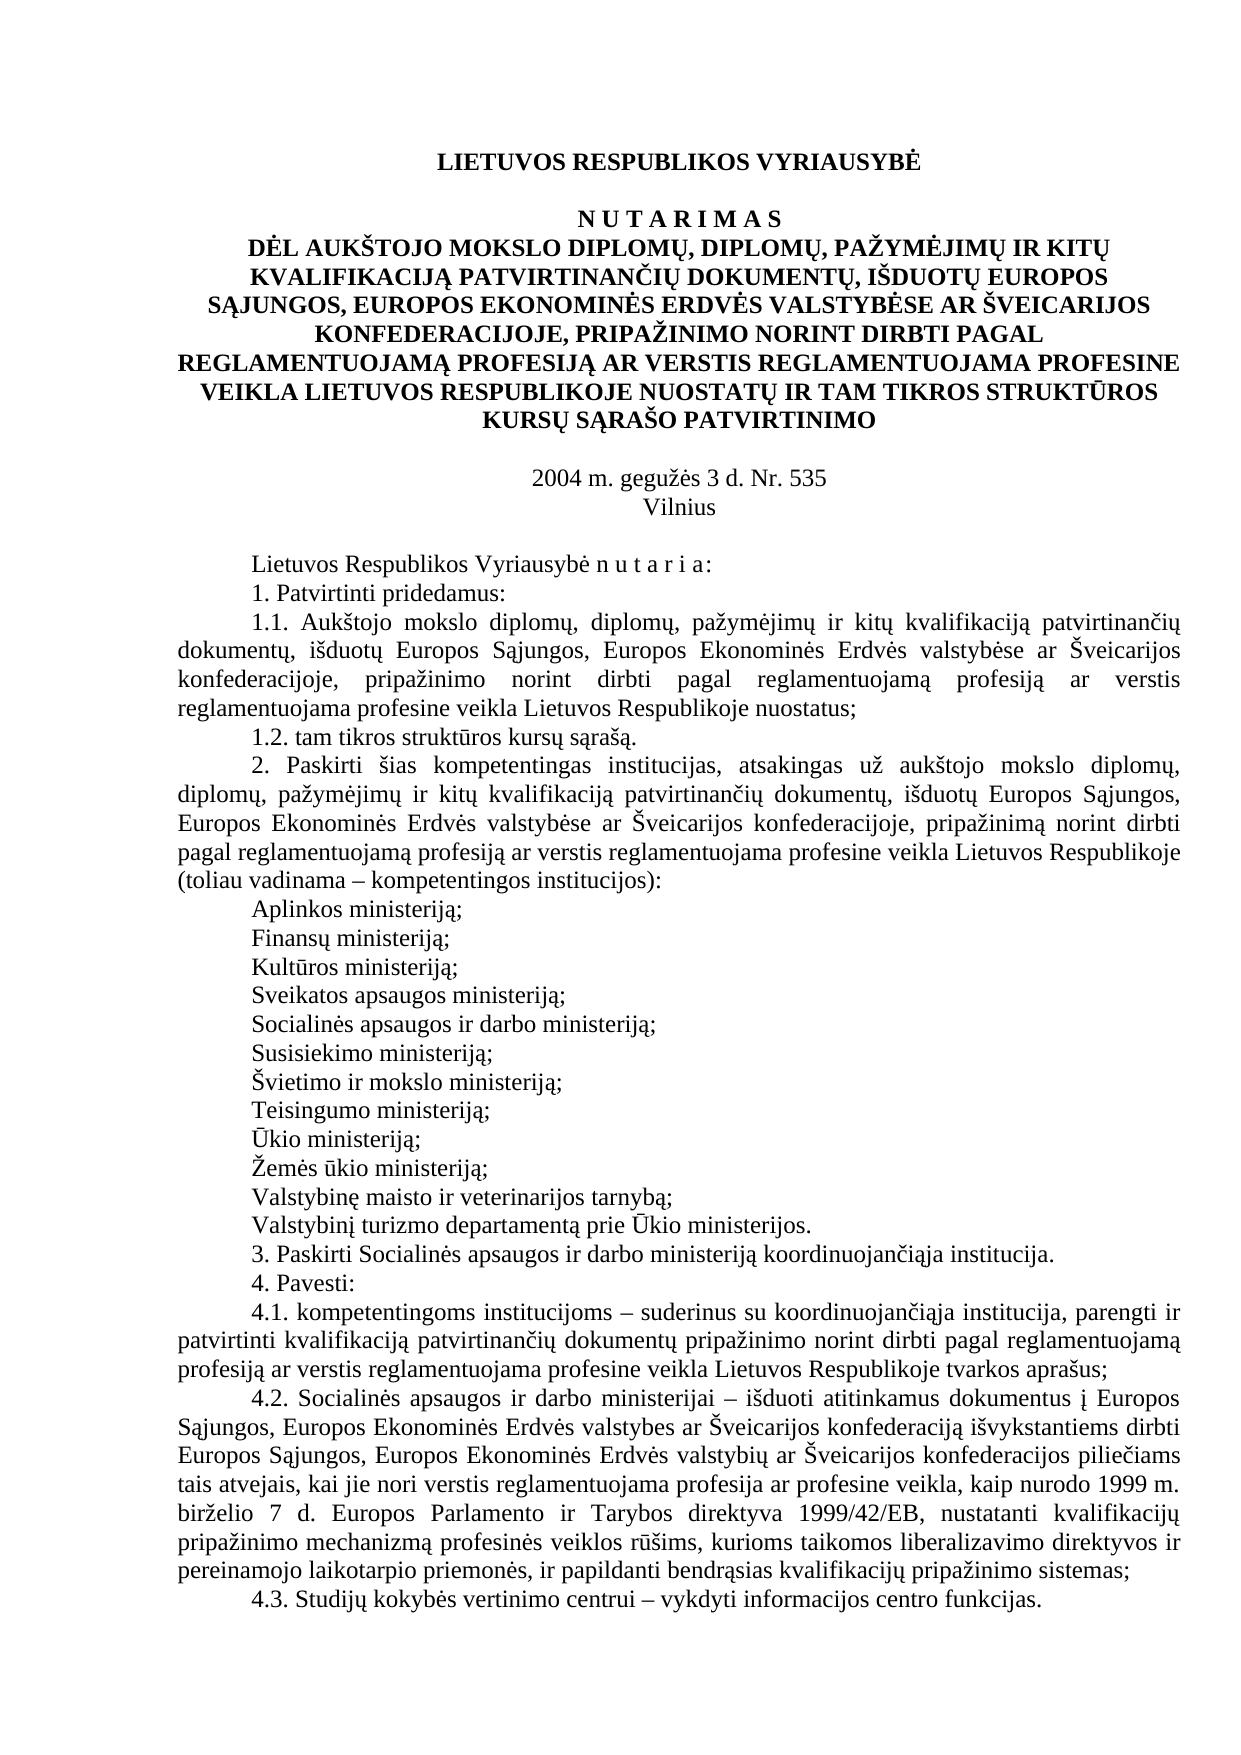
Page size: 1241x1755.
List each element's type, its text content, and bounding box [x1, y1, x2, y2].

text Sveikatos apsaugos ministeriją; [177, 981, 1181, 1009]
text 4. Pavesti: [177, 1268, 1181, 1297]
text 1.1. Aukštojo mokslo diplomų, diplomų, pažymėjimų ir kitų kvalifikaciją patvirtinančių dokumentų, išduotų Europos Sąjungos, Europos Ekonominės Erdvės valstybėse ar Šveicarijos konfederacijoje, pripažinimo norint dirbti pagal reglamentuojamą profesiją ar verstis reglamentuojama profesine veikla Lietuvos Respublikoje nuostatus; [177, 607, 1181, 722]
text Valstybinį turizmo departamentą prie Ūkio ministerijos. [177, 1211, 1181, 1239]
text 4.2. Socialinės apsaugos ir darbo ministerijai – išduoti atitinkamus dokumentus į Europos Sąjungos, Europos Ekonominės Erdvės valstybes ar Šveicarijos konfederaciją išvykstantiems dirbti Europos Sąjungos, Europos Ekonominės Erdvės valstybių ar Šveicarijos konfederacijos piliečiams tais atvejais, kai jie nori verstis reglamentuojama profesija ar profesine veikla, kaip nurodo 1999 m. birželio 7 d. Europos Parlamento ir Tarybos direktyva 1999/42/EB, nustatanti kvalifikacijų pripažinimo mechanizmą profesinės veiklos rūšims, kurioms taikomos liberalizavimo direktyvos ir pereinamojo laikotarpio priemonės, ir papildanti bendrąsias kvalifikacijų pripažinimo sistemas; [177, 1383, 1181, 1584]
text 1. Patvirtinti pridedamus: [177, 578, 1181, 607]
text Finansų ministeriją; [177, 923, 1181, 952]
text N U T A R I M A S [177, 204, 1181, 233]
text Lietuvos Respublikos Vyriausybė nutaria: [177, 549, 1181, 578]
text Ūkio ministeriją; [177, 1124, 1181, 1153]
text Vilnius [177, 492, 1181, 521]
text Teisingumo ministeriją; [177, 1096, 1181, 1124]
text 2004 m. gegužės 3 d. Nr. 535 [177, 463, 1181, 492]
text Kultūros ministeriją; [177, 952, 1181, 981]
text 4.3. Studijų kokybės vertinimo centrui – vykdyti informacijos centro funkcijas. [177, 1584, 1181, 1613]
text Susisiekimo ministeriją; [177, 1038, 1181, 1067]
text DĖL AUKŠTOJO MOKSLO DIPLOMŲ, DIPLOMŲ, PAŽYMĖJIMŲ IR KITŲ KVALIFIKACIJĄ PATVIRTINANČIŲ DOKUMENTŲ, IŠDUOTŲ EUROPOS SĄJUNGOS, EUROPOS EKONOMINĖS ERDVĖS VALSTYBĖSE AR ŠVEICARIJOS KONFEDERACIJOJE, PRIPAŽINIMO NORINT DIRBTI PAGAL REGLAMENTUOJAMĄ PROFESIJĄ AR VERSTIS REGLAMENTUOJAMA PROFESINE VEIKLA LIETUVOS RESPUBLIKOJE NUOSTATŲ IR TAM TIKROS STRUKTŪROS KURSŲ SĄRAŠO PATVIRTINIMO [177, 233, 1181, 434]
text Žemės ūkio ministeriją; [177, 1153, 1181, 1182]
text Aplinkos ministeriją; [177, 894, 1181, 923]
text Valstybinę maisto ir veterinarijos tarnybą; [177, 1182, 1181, 1211]
text Socialinės apsaugos ir darbo ministeriją; [177, 1009, 1181, 1038]
text LIETUVOS RESPUBLIKOS VYRIAUSYBĖ [177, 147, 1181, 176]
text 1.2. tam tikros struktūros kursų sąrašą. [177, 722, 1181, 751]
text 2. Paskirti šias kompetentingas institucijas, atsakingas už aukštojo mokslo diplomų, diplomų, pažymėjimų ir kitų kvalifikaciją patvirtinančių dokumentų, išduotų Europos Sąjungos, Europos Ekonominės Erdvės valstybėse ar Šveicarijos konfederacijoje, pripažinimą norint dirbti pagal reglamentuojamą profesiją ar verstis reglamentuojama profesine veikla Lietuvos Respublikoje (toliau vadinama – kompetentingos institucijos): [177, 751, 1181, 894]
text Švietimo ir mokslo ministeriją; [177, 1067, 1181, 1096]
text 3. Paskirti Socialinės apsaugos ir darbo ministeriją koordinuojančiąja institucija. [177, 1239, 1181, 1268]
text 4.1. kompetentingoms institucijoms – suderinus su koordinuojančiąja institucija, parengti ir patvirtinti kvalifikaciją patvirtinančių dokumentų pripažinimo norint dirbti pagal reglamentuojamą profesiją ar verstis reglamentuojama profesine veikla Lietuvos Respublikoje tvarkos aprašus; [177, 1297, 1181, 1383]
